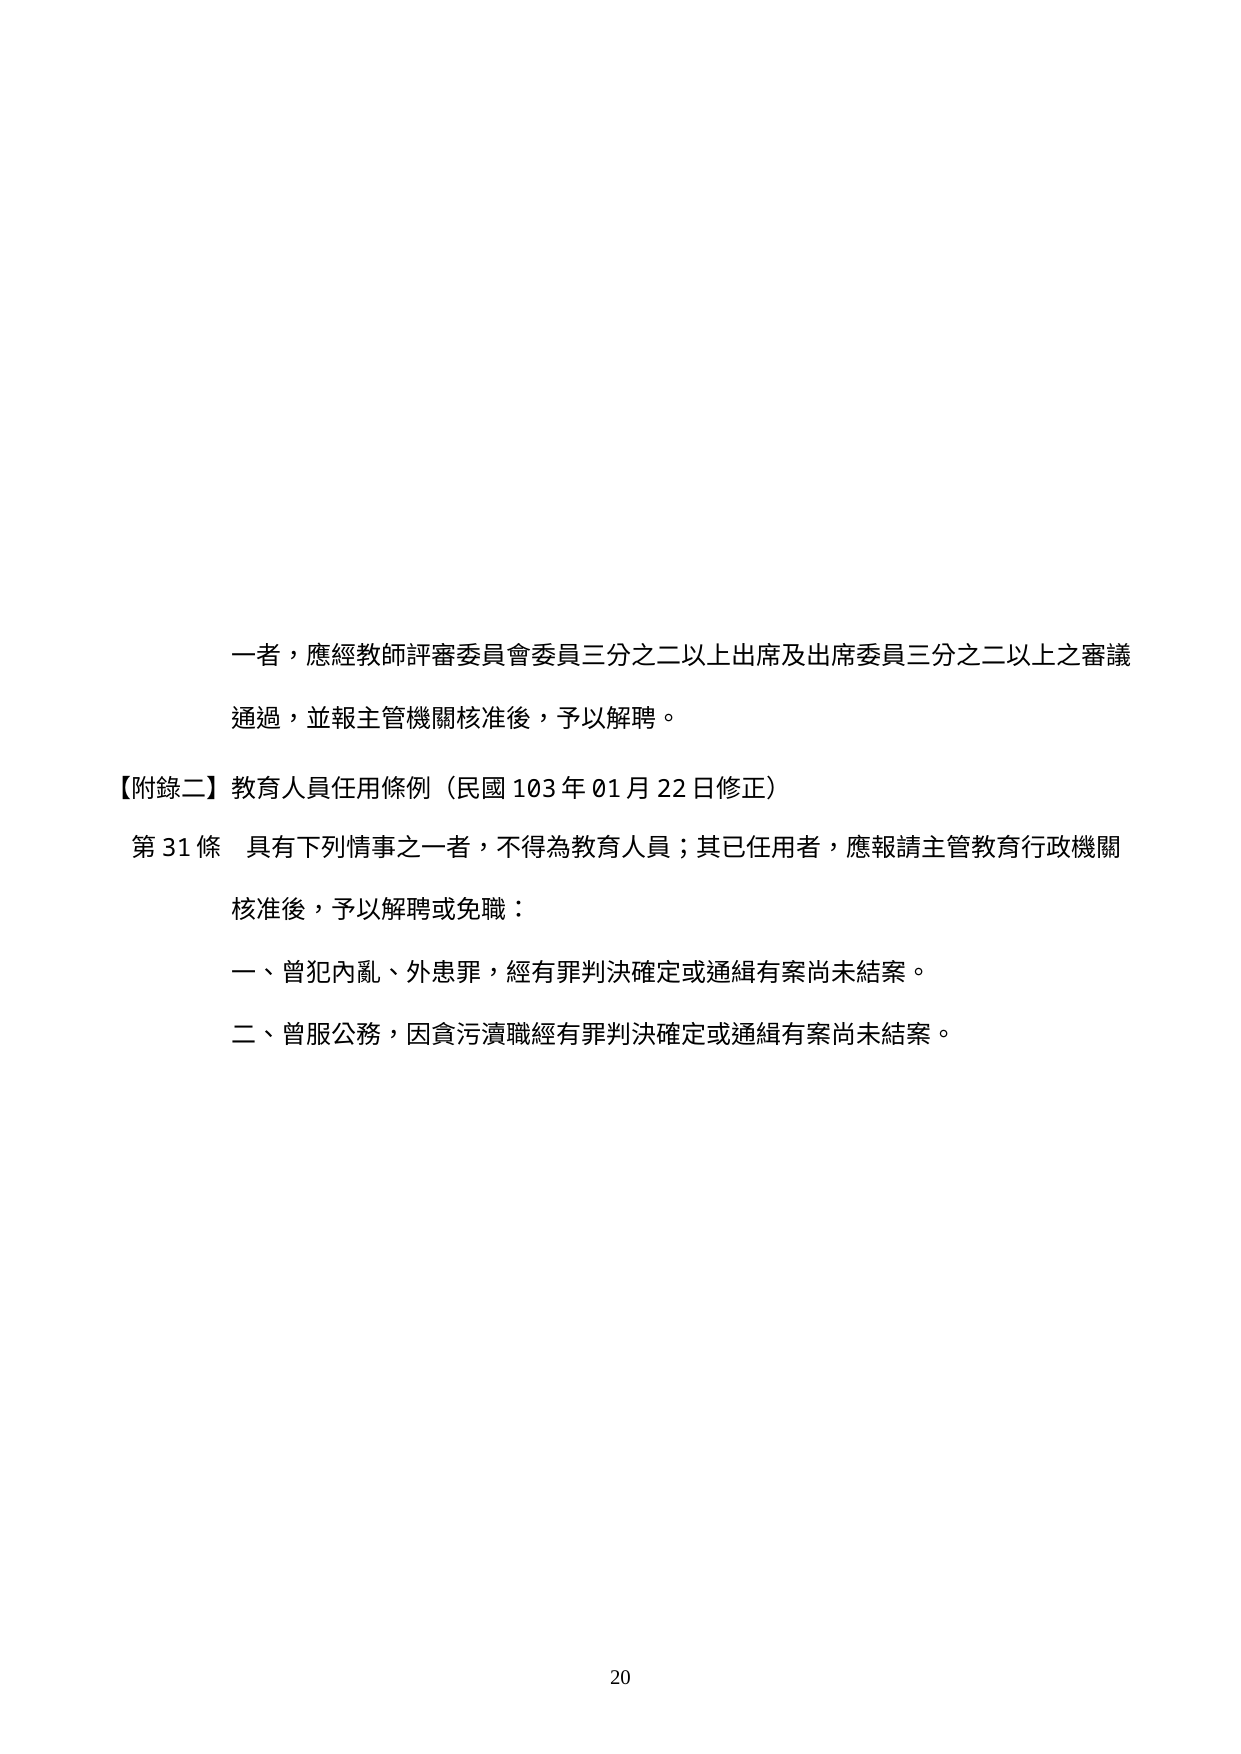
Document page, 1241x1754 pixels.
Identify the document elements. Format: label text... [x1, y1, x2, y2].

text 第31條 具有下列情事之一者，不得為教育人員；其已任用者，應報請主管教育行政機關核准後，予以解聘或免職： [131, 804, 1134, 929]
text 二、曾服公務，因貪污瀆職經有罪判決確定或通緝有案尚未結案。 [231, 991, 1134, 1054]
text 一者，應經教師評審委員會委員三分之二以上出席及出席委員三分之二以上之審議通過，並報主管機關核准後，予以解聘。 [231, 612, 1134, 737]
text 一、曾犯內亂、外患罪，經有罪判決確定或通緝有案尚未結案。 [231, 929, 1134, 991]
text 【附錄二】教育人員任用條例（民國103年01月22日修正） [106, 771, 1134, 804]
